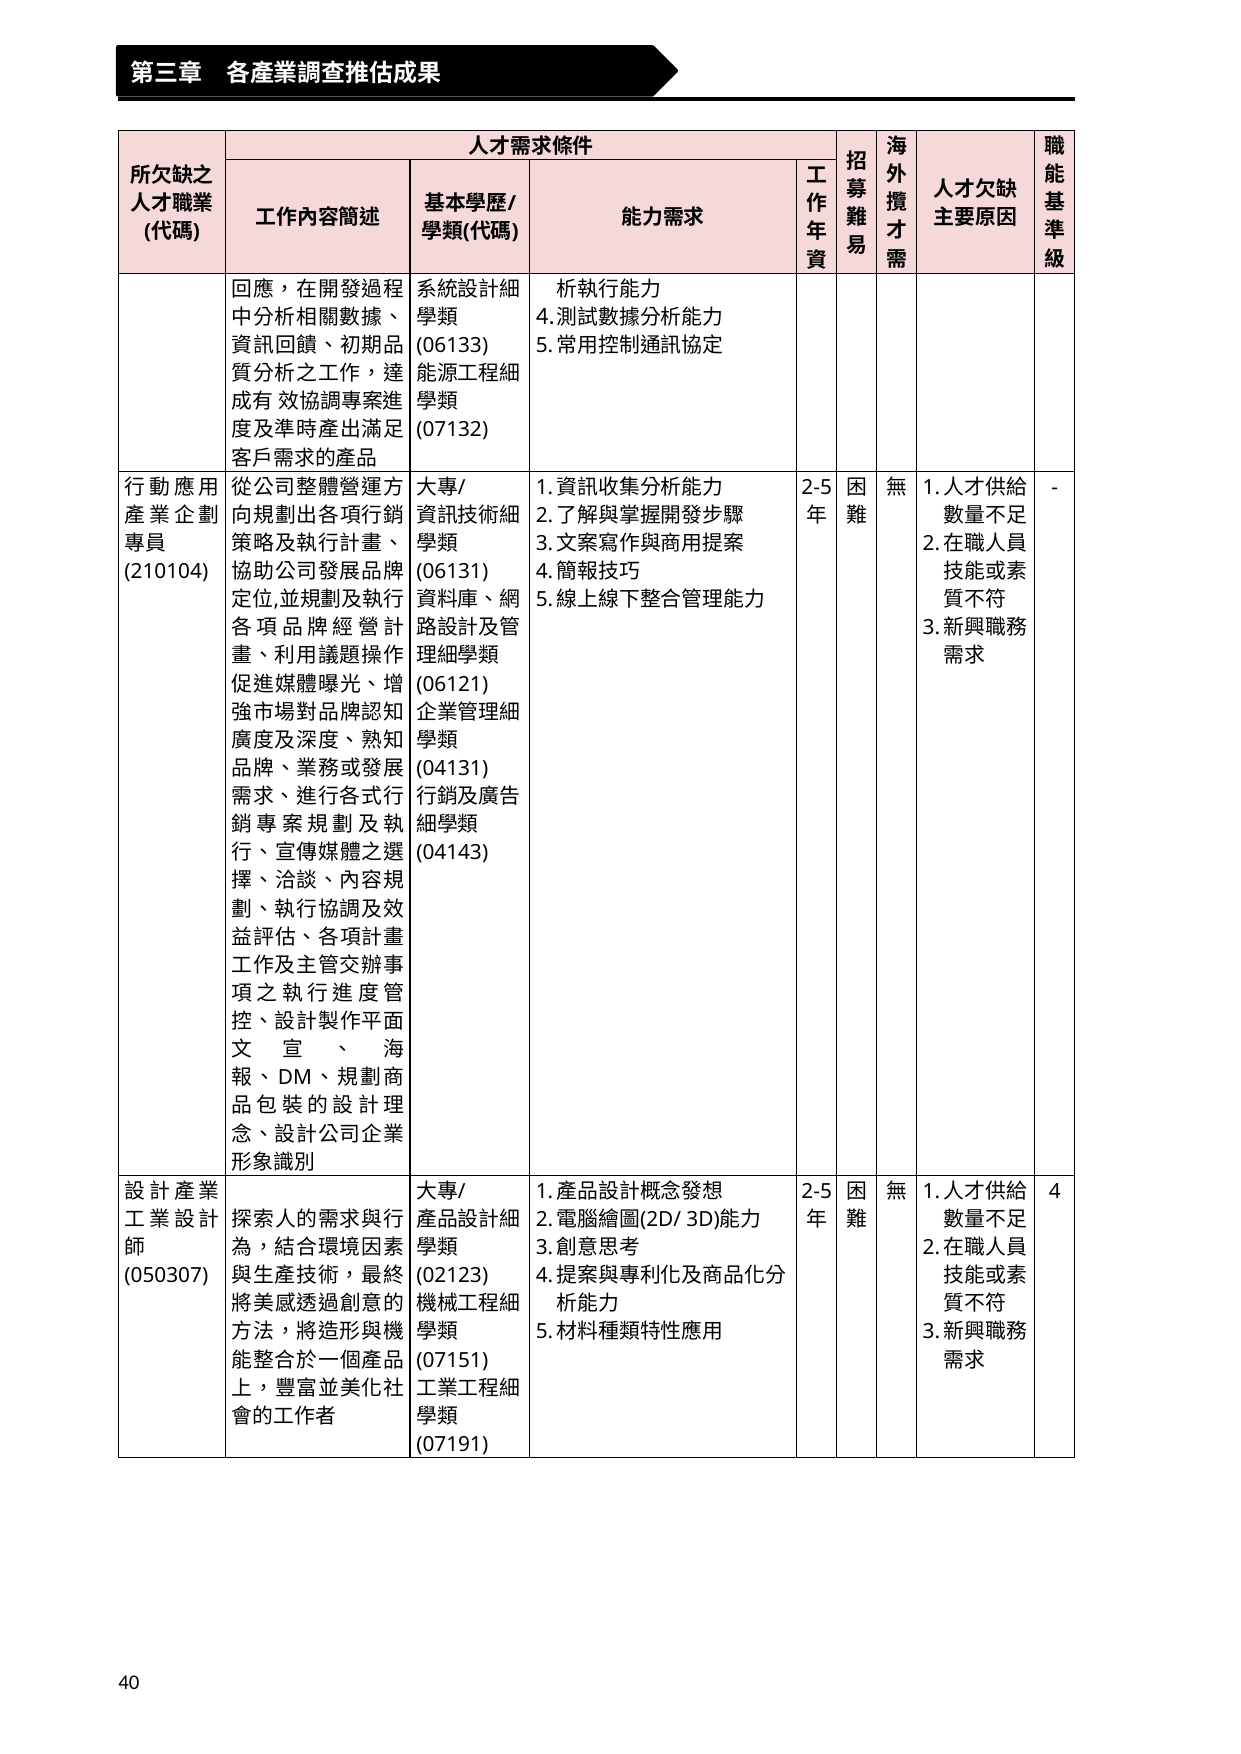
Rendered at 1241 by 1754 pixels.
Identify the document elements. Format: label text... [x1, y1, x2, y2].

table_cell 5 [1035, 274, 1074, 471]
table_cell 基本學歷/ 學類(代碼) [411, 160, 529, 273]
table_header 海外攬才需求 [877, 131, 916, 273]
table_cell 工作內容簡述 [226, 160, 409, 273]
table_cell 產品設計概念發想 電腦繪圖(2D/ 3D)能力 創意思考 提案與專利化及商品化分析能力 材料種類特性應用 [530, 1176, 796, 1457]
table_cell 探索人的需求與行為，結合環境因素與生產技術，最終將美感透過創意的方法，將造形與機能整合於一個產品上，豐富並美化社會的工作者 [226, 1176, 409, 1457]
table_cell 資訊收集分析能力 了解與掌握開發步驟 文案寫作與商用提案 簡報技巧 線上線下整合管理能力 [530, 472, 796, 1175]
table_cell - [1035, 472, 1074, 1175]
table_cell 電能管理方案BMS及電能管理介面系統EMS 能力 選擇各種儲能系統元件的能力(如開關元件、電動機、充電器&逆變器) Failure Analysis失效分析執行能力 測試數據分析能力 常用控制通訊協定 [530, 274, 796, 471]
table_cell 無 [877, 1176, 916, 1457]
table_header 人才欠缺 主要原因 [917, 131, 1034, 273]
table_header 職能基準級別 [1035, 131, 1074, 273]
table_cell [917, 274, 1034, 471]
table_cell 2-5年 [797, 472, 836, 1175]
table_cell 無 [877, 472, 916, 1175]
table_cell 從公司整體營運方向規劃出各項行銷策略及執行計畫、協助公司發展品牌定位,並規劃及執行各項品牌經營計畫、利用議題操作促進媒體曝光、增強市場對品牌認知廣度及深度、熟知品牌、業務或發展需求、進行各式行銷專案規劃及執行、宣傳媒體之選擇、洽談、內容規劃、執行協調及效益評估、各項計畫工作及主管交辦事項之執行進度管控、設計製作平面文宣、海報、DM、規劃商品包裝的設計理念、設計公司企業形象識別 [226, 472, 409, 1175]
table_cell 人才供給數量不足 在職人員技能或素質不符 新興職務需求 [917, 1176, 1034, 1457]
table_header 所欠缺之 人才職業 (代碼) [119, 131, 225, 273]
table_cell 工作 年資 [797, 160, 836, 273]
table_cell 無 [877, 274, 916, 471]
table_cell [119, 274, 225, 471]
table_header 招募難易 [837, 131, 876, 273]
table_cell 困難 [837, 472, 876, 1175]
table_cell 4 [1035, 1176, 1074, 1457]
table_cell 大專/ 資訊技術細學類(06131) 資料庫、網路設計及管理細學類(06121) 企業管理細學類(04131) 行銷及廣告細學類(04143) [411, 472, 529, 1175]
table_cell 困難 [837, 1176, 876, 1457]
table_cell 人才供給數量不足 在職人員技能或素質不符 新興職務需求 [917, 472, 1034, 1175]
table_cell 2-5年 [797, 1176, 836, 1457]
table_header 人才需求條件 [226, 131, 836, 159]
table_cell 大專/ 產品設計細學類(02123) 機械工程細學類(07151) 工業工程細學類(07191) [411, 1176, 529, 1457]
table_cell 能力需求 [530, 160, 796, 273]
table_cell [797, 274, 836, 471]
table_cell 系統設計細學類(06133) 能源工程細學類(07132) [411, 274, 529, 471]
table_cell 回應，在開發過程中分析相關數據、資訊回饋、初期品質分析之工作，達成有 效協調專案進度及準時產出滿足客戶需求的產品 [226, 274, 409, 471]
table_cell 設計產業工業設計師 (050307) [119, 1176, 225, 1457]
table_cell 行動應用產業企劃專員 (210104) [119, 472, 225, 1175]
table_cell [837, 274, 876, 471]
